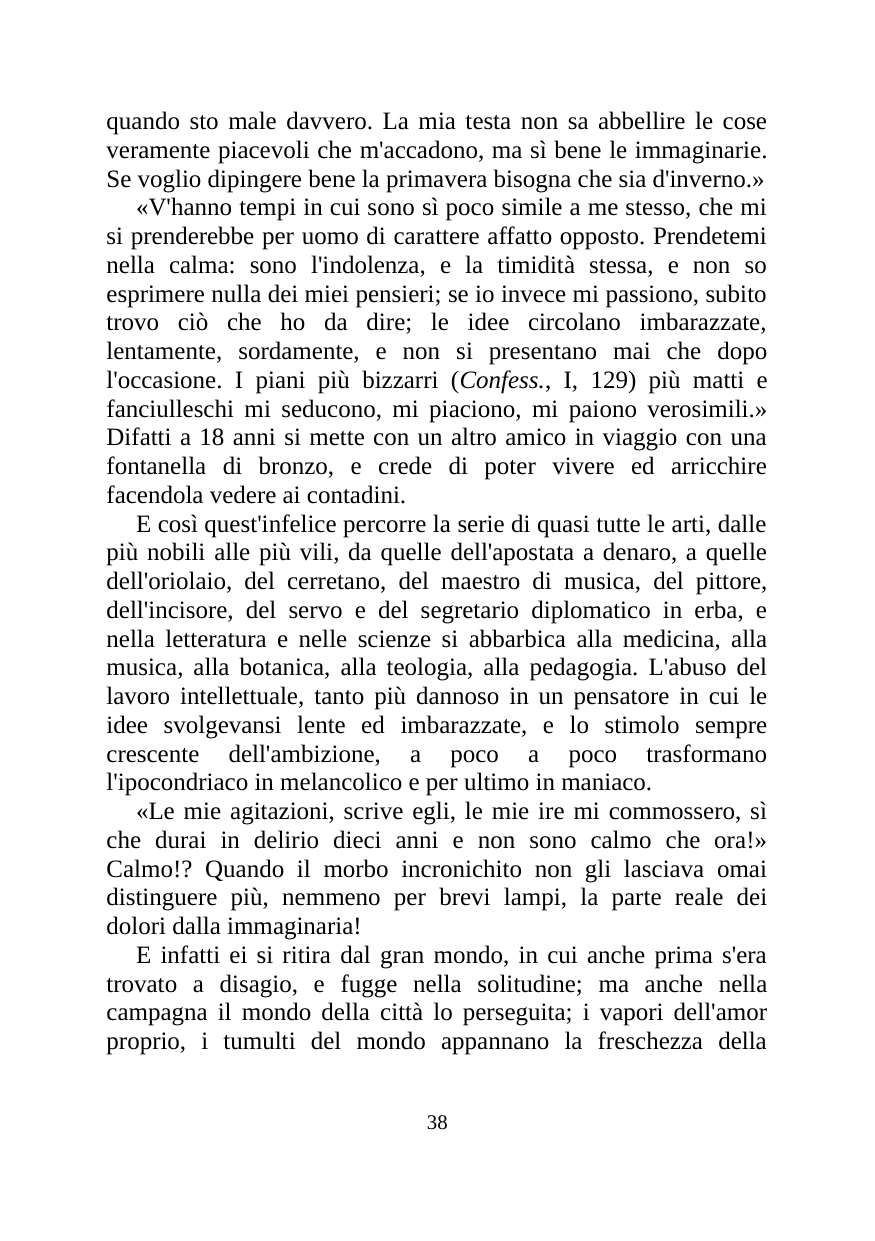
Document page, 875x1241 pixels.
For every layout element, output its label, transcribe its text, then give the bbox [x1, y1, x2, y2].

text «V'hanno tempi in cui sono sì poco simile a me stesso, che mi si prenderebbe per uomo di carattere affatto opposto. Prendetemi nella calma: sono l'indolenza, e la timidità stessa, e non so esprimere nulla dei miei pensieri; se io invece mi passiono, subito trovo ciò che ho da dire; le idee circolano imbarazzate, lentamente, sordamente, e non si presentano mai che dopo l'occasione. I piani più bizzarri (Confess., I, 129) più matti e fanciulleschi mi seducono, mi piaciono, mi paiono verosimili.» Difatti a 18 anni si mette con un altro amico in viaggio con una fontanella di bronzo, e crede di poter vivere ed arricchire facendola vedere ai contadini. [106, 192, 768, 509]
text E infatti ei si ritira dal gran mondo, in cui anche prima s'era trovato a disagio, e fugge nella solitudine; ma anche nella campagna il mondo della città lo perseguita; i vapori dell'amor proprio, i tumulti del mondo appannano la freschezza della [106, 940, 768, 1055]
text «Le mie agitazioni, scrive egli, le mie ire mi commossero, sì che durai in delirio dieci anni e non sono calmo che ora!» Calmo!? Quando il morbo incronichito non gli lasciava omai distinguere più, nemmeno per brevi lampi, la parte reale dei dolori dalla immaginaria! [106, 796, 768, 940]
text E così quest'infelice percorre la serie di quasi tutte le arti, dalle più nobili alle più vili, da quelle dell'apostata a denaro, a quelle dell'oriolaio, del cerretano, del maestro di musica, del pittore, dell'incisore, del servo e del segretario diplomatico in erba, e nella letteratura e nelle scienze si abbarbica alla medicina, alla musica, alla botanica, alla teologia, alla pedagogia. L'abuso del lavoro intellettuale, tanto più dannoso in un pensatore in cui le idee svolgevansi lente ed imbarazzate, e lo stimolo sempre crescente dell'ambizione, a poco a poco trasformano l'ipocondriaco in melancolico e per ultimo in maniaco. [106, 509, 768, 796]
text quando sto male davvero. La mia testa non sa abbellire le cose veramente piacevoli che m'accadono, ma sì bene le immaginarie. Se voglio dipingere bene la primavera bisogna che sia d'inverno.» [106, 106, 768, 192]
